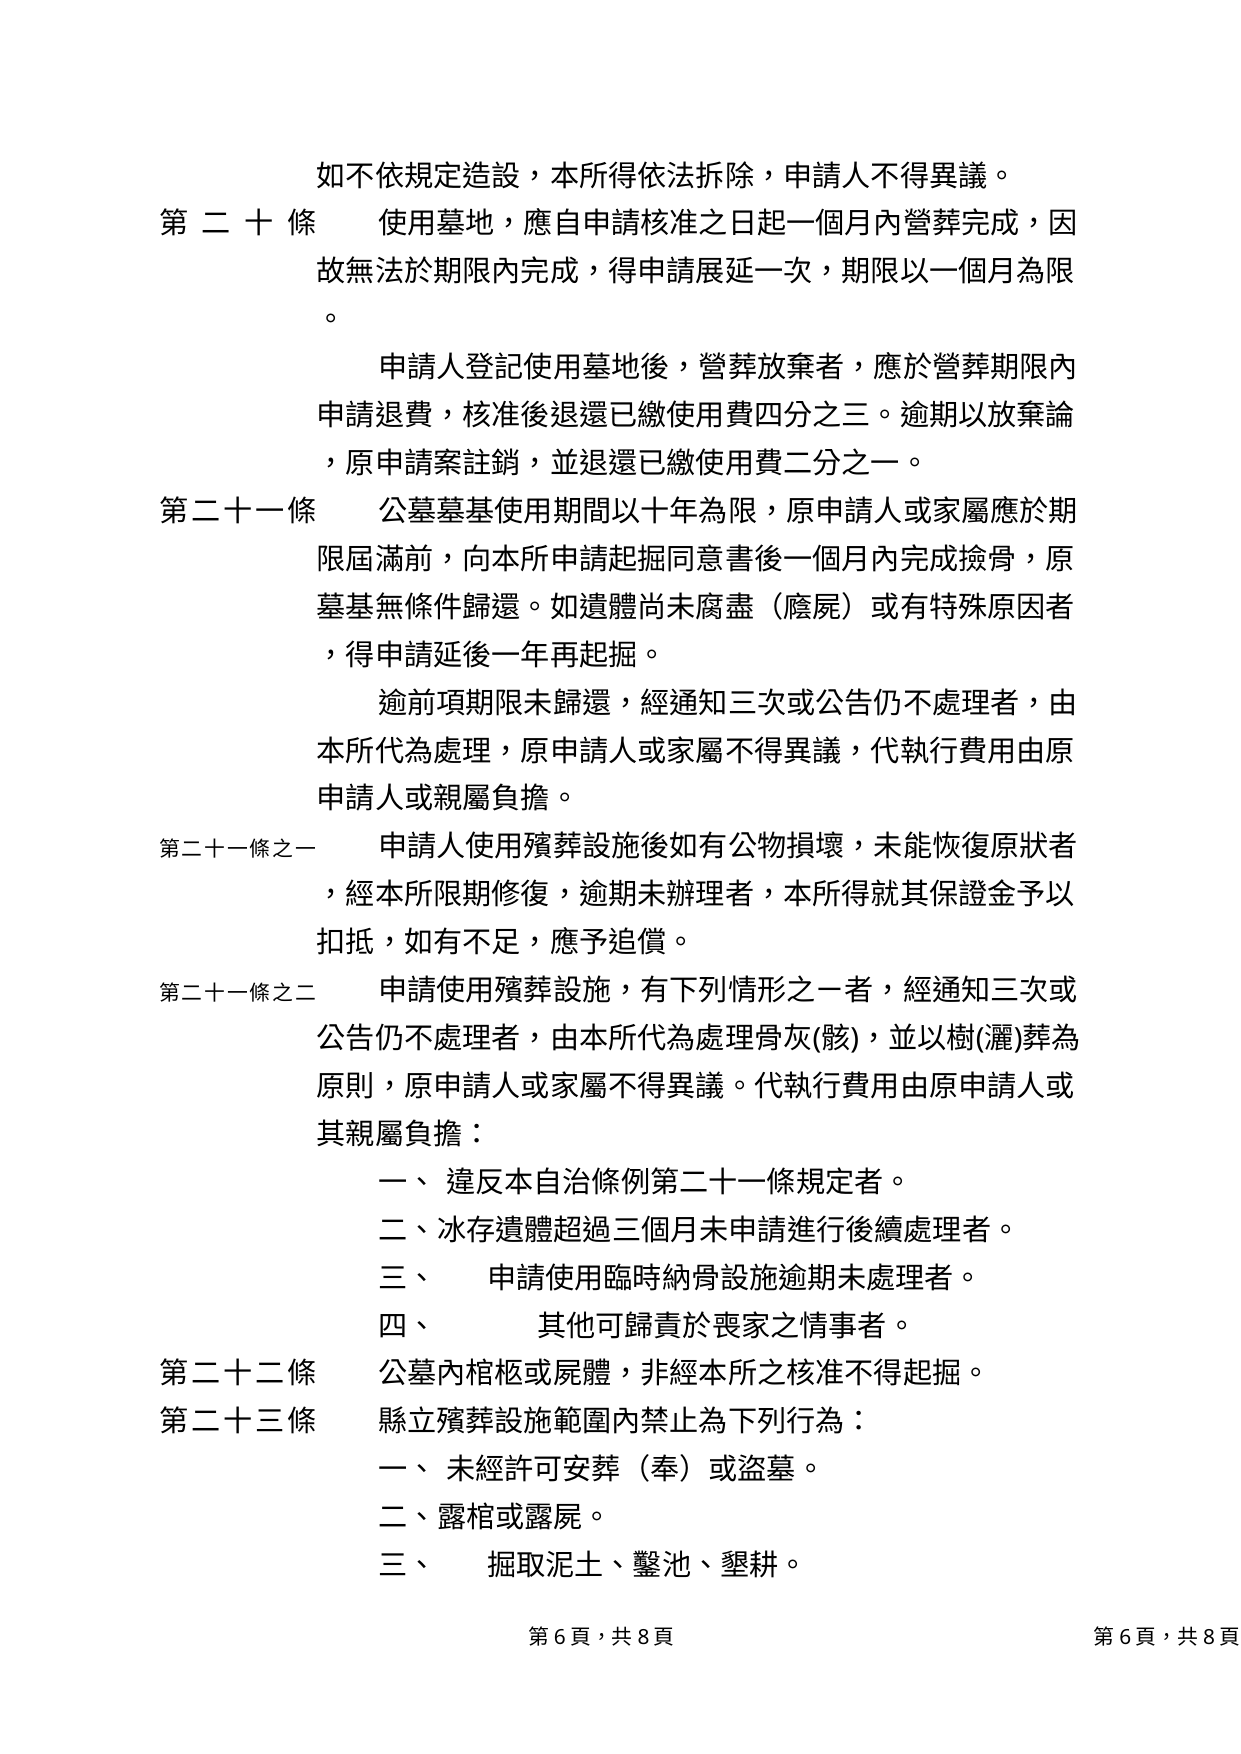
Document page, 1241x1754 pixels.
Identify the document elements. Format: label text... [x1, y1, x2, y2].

table_cell [148, 148, 316, 196]
table_cell 第二十條 [148, 196, 316, 483]
table_cell 第二十二條 [148, 1346, 316, 1393]
table_cell 公墓墓基使用期間以十年為限，原申請人或家屬應於期限屆滿前，向本所申請起掘同意書後一個月內完成撿骨，原墓基無條件歸還。如遺體尚未腐盡（廕屍）或有特殊原因者，得申請延後一年再起掘。 逾前項期限未歸還，經通知三次或公告仍不處理者，由本所代為處理，原申請人或家屬不得異議，代執行費用由原申請人或親屬負擔。 [316, 483, 1085, 818]
table_cell 如不依規定造設，本所得依法拆除，申請人不得異議。 [316, 148, 1085, 196]
table_cell 縣立殯葬設施範圍內禁止為下列行為： 未經許可安葬（奉）或盜墓。 露棺或露屍。 掘取泥土、鑿池、墾耕。 其他破壞或有違善良風俗之情事。 隨意丟棄廢棄物。 [316, 1394, 1085, 1585]
table_cell 申請人使用殯葬設施後如有公物損壞，未能恢復原狀者，經本所限期修復，逾期未辦理者，本所得就其保證金予以扣抵，如有不足，應予追償。 [316, 819, 1085, 962]
table_cell 公墓內棺柩或屍體，非經本所之核准不得起掘。 [316, 1346, 1085, 1393]
table_cell 第二十一條 [148, 483, 316, 818]
table_cell 申請使用殯葬設施，有下列情形之ㄧ者，經通知三次或公告仍不處理者，由本所代為處理骨灰(骸)，並以樹(灑)葬為原則，原申請人或家屬不得異議。代執行費用由原申請人或其親屬負擔： 違反本自治條例第二十一條規定者。 冰存遺體超過三個月未申請進行後續處理者。 申請使用臨時納骨設施逾期未處理者。 其他可歸責於喪家之情事者。 [316, 962, 1085, 1346]
table_cell 第二十三條 [148, 1394, 316, 1585]
table_cell 第二十一條之二 [148, 962, 316, 1346]
table_cell 使用墓地，應自申請核准之日起一個月內營葬完成，因故無法於期限內完成，得申請展延一次，期限以一個月為限。 申請人登記使用墓地後，營葬放棄者，應於營葬期限內申請退費，核准後退還已繳使用費四分之三。逾期以放棄論，原申請案註銷，並退還已繳使用費二分之一。 [316, 196, 1085, 483]
table_cell 第二十一條之一 [148, 819, 316, 962]
